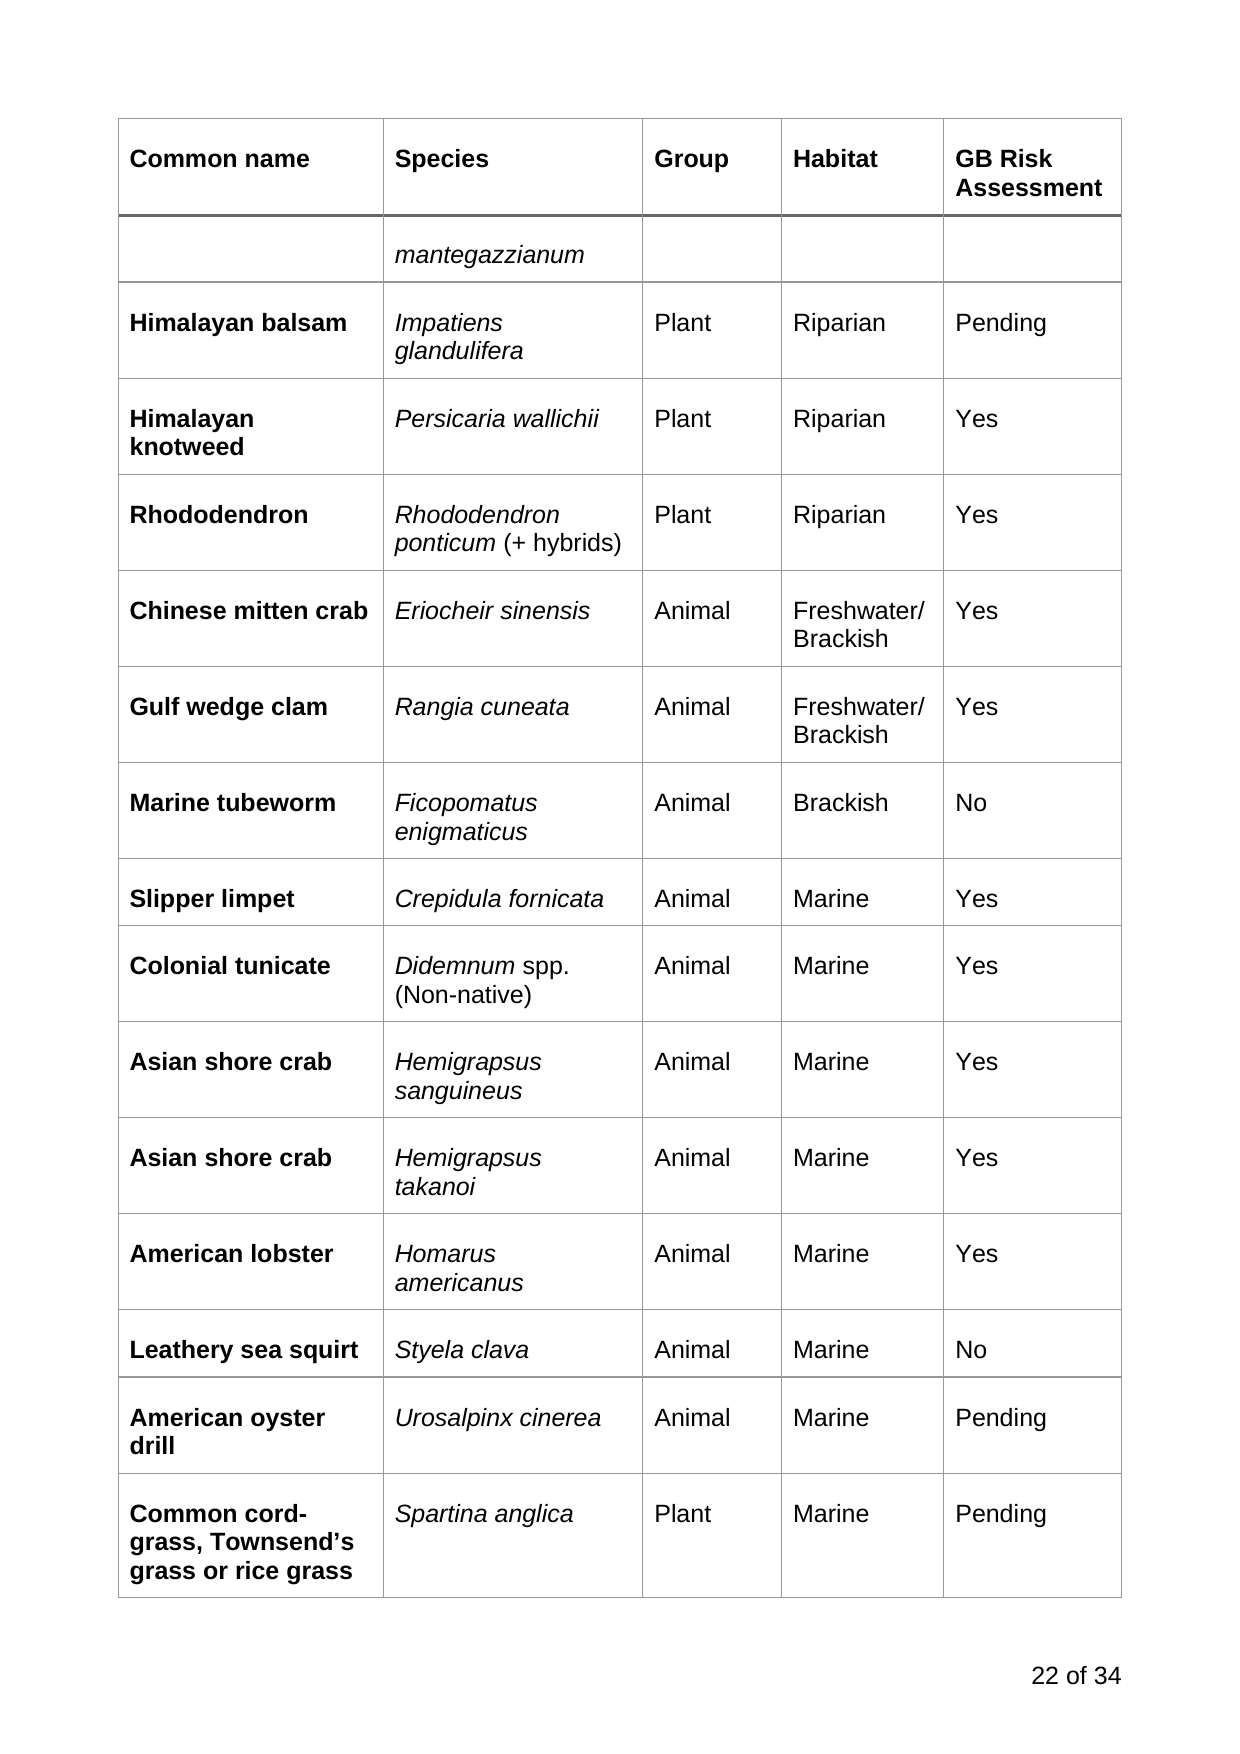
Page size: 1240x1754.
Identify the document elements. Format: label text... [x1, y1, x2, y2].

table_cell Didemnum spp. (Non-native) [384, 926, 642, 1021]
table_cell Leathery sea squirt [119, 1310, 383, 1376]
table_cell Animal [643, 1118, 781, 1213]
table_cell American lobster [119, 1214, 383, 1309]
table_cell Marine [782, 1214, 943, 1309]
table_cell Yes [944, 667, 1121, 762]
table_cell [944, 217, 1121, 281]
table_cell Animal [643, 1214, 781, 1309]
table_cell Animal [643, 1022, 781, 1117]
table_cell Common cord-grass, Townsend’s grass or rice grass [119, 1474, 383, 1597]
table_cell Homarus americanus [384, 1214, 642, 1309]
table_cell Yes [944, 1214, 1121, 1309]
table_cell Animal [643, 763, 781, 858]
table_cell Himalayan knotweed [119, 379, 383, 473]
table_cell Spartina anglica [384, 1474, 642, 1597]
table_header Group [643, 119, 781, 214]
table_header GB Risk Assessment [944, 119, 1121, 214]
table_cell Yes [944, 859, 1121, 925]
table_header Species [384, 119, 642, 214]
table_cell Animal [643, 1378, 781, 1472]
table_cell No [944, 1310, 1121, 1376]
table_cell Yes [944, 571, 1121, 666]
table_cell Plant [643, 283, 781, 377]
table_cell Marine [782, 1118, 943, 1213]
table_cell Styela clava [384, 1310, 642, 1376]
table_cell Asian shore crab [119, 1022, 383, 1117]
table_cell American oyster drill [119, 1378, 383, 1472]
table_cell Plant [643, 475, 781, 569]
table_cell Gulf wedge clam [119, 667, 383, 762]
table_cell Yes [944, 926, 1121, 1021]
table_cell Plant [643, 1474, 781, 1597]
table_cell Marine [782, 1378, 943, 1472]
table_cell Marine [782, 1310, 943, 1376]
table_cell Marine [782, 1474, 943, 1597]
table_cell Pending [944, 283, 1121, 377]
table_cell Riparian [782, 379, 943, 473]
table_cell Rhododendron ponticum (+ hybrids) [384, 475, 642, 569]
table_cell Yes [944, 1022, 1121, 1117]
table_cell [643, 217, 781, 281]
table_header Common name [119, 119, 383, 214]
table_cell Marine tubeworm [119, 763, 383, 858]
table_cell Animal [643, 667, 781, 762]
table_cell Animal [643, 926, 781, 1021]
table_cell Ficopomatus enigmaticus [384, 763, 642, 858]
table_cell No [944, 763, 1121, 858]
table_header Habitat [782, 119, 943, 214]
table_cell [119, 217, 383, 281]
table_cell Pending [944, 1378, 1121, 1472]
table_cell Asian shore crab [119, 1118, 383, 1213]
table_cell Urosalpinx cinerea [384, 1378, 642, 1472]
table_cell Slipper limpet [119, 859, 383, 925]
table_cell Freshwater/ Brackish [782, 667, 943, 762]
table_cell Himalayan balsam [119, 283, 383, 377]
table_cell Rangia cuneata [384, 667, 642, 762]
table_cell Persicaria wallichii [384, 379, 642, 473]
table_cell Plant [643, 379, 781, 473]
table_cell Marine [782, 926, 943, 1021]
table_cell Brackish [782, 763, 943, 858]
table_cell Animal [643, 859, 781, 925]
table_cell Hemigrapsus takanoi [384, 1118, 642, 1213]
table_cell Impatiens glandulifera [384, 283, 642, 377]
table_cell Rhododendron [119, 475, 383, 569]
table_cell mantegazzianum [384, 217, 642, 281]
table_cell Eriocheir sinensis [384, 571, 642, 666]
table_cell Colonial tunicate [119, 926, 383, 1021]
table_cell Marine [782, 859, 943, 925]
table_cell Pending [944, 1474, 1121, 1597]
table_cell Chinese mitten crab [119, 571, 383, 666]
table_cell [782, 217, 943, 281]
table_cell Riparian [782, 283, 943, 377]
table_cell Marine [782, 1022, 943, 1117]
table_cell Freshwater/ Brackish [782, 571, 943, 666]
table_cell Yes [944, 475, 1121, 569]
table_cell Animal [643, 1310, 781, 1376]
table_cell Crepidula fornicata [384, 859, 642, 925]
table_cell Yes [944, 379, 1121, 473]
table_cell Animal [643, 571, 781, 666]
table_cell Hemigrapsus sanguineus [384, 1022, 642, 1117]
table_cell Riparian [782, 475, 943, 569]
table_cell Yes [944, 1118, 1121, 1213]
